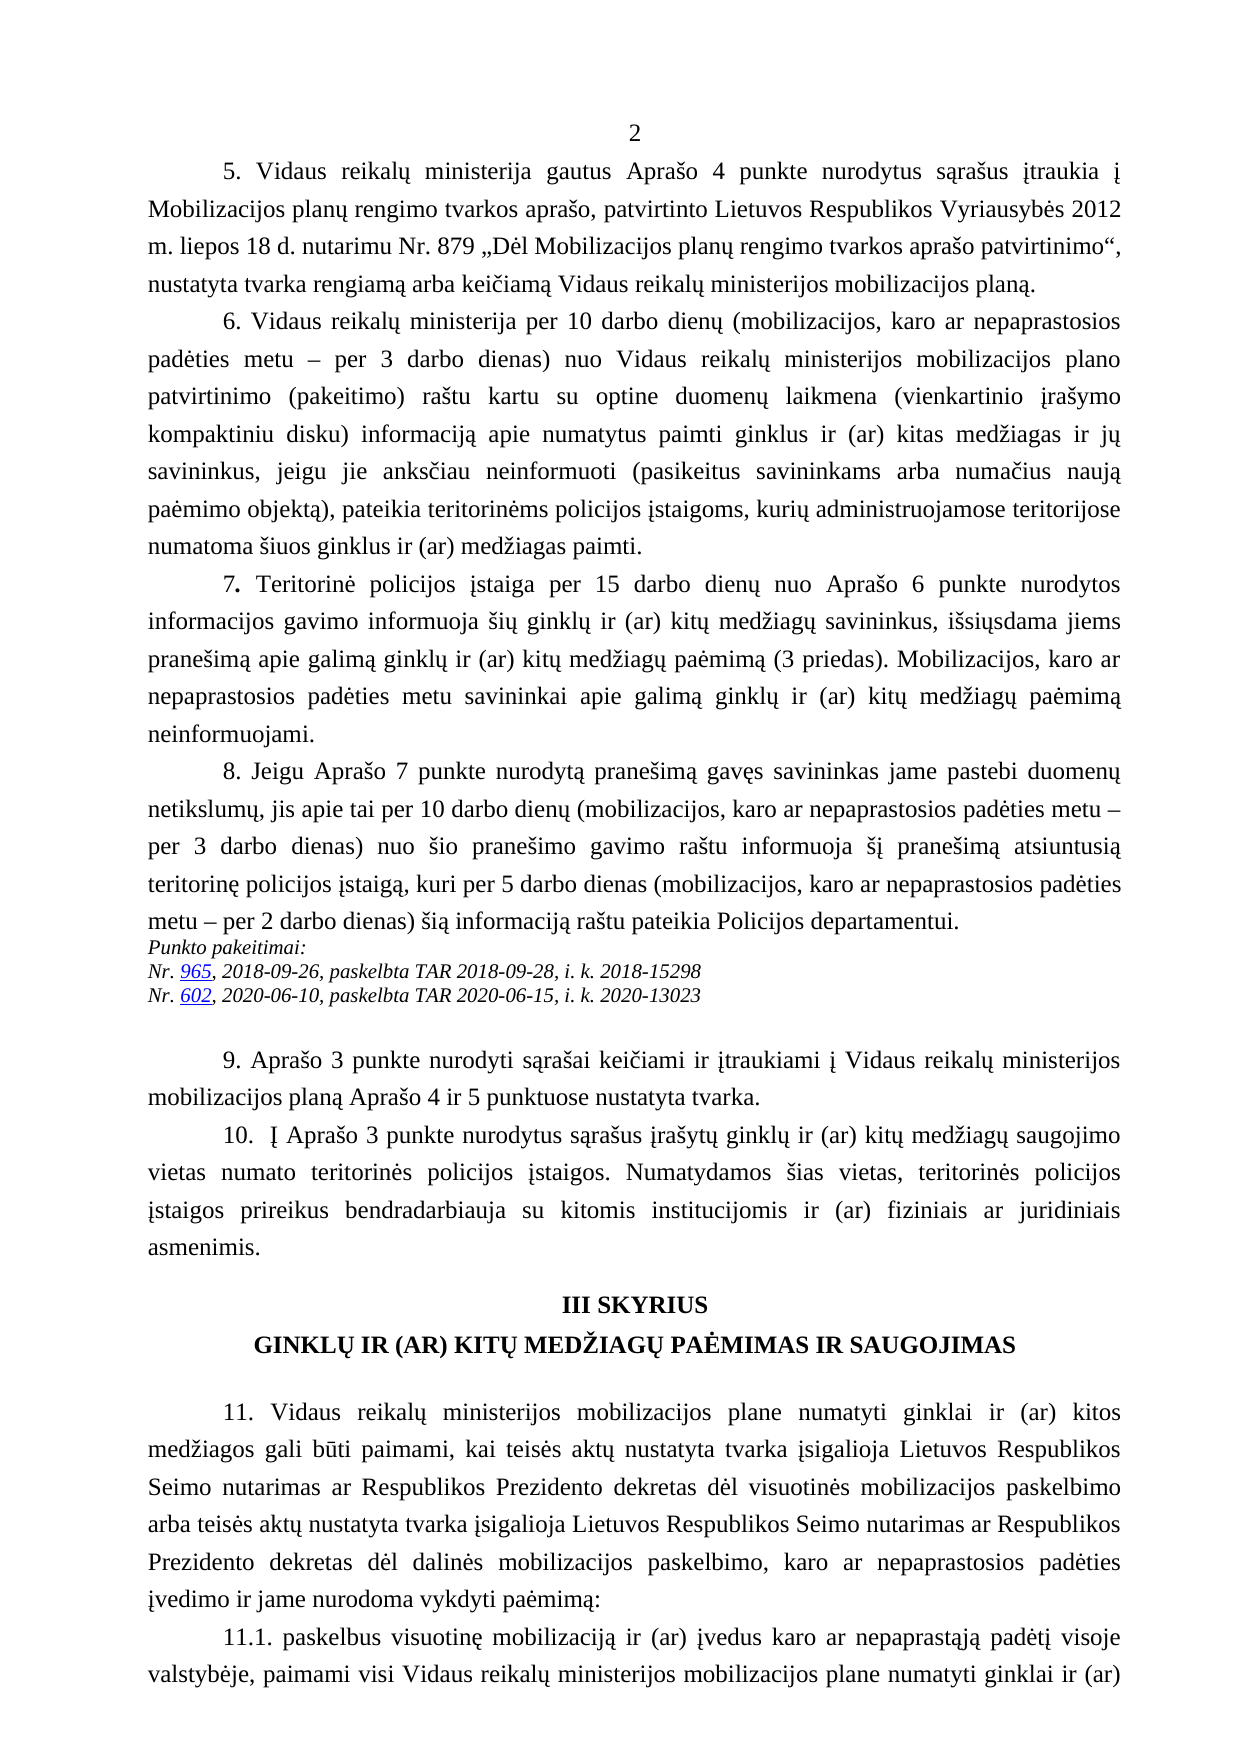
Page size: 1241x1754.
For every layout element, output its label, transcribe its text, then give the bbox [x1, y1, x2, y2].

text III SKYRIUS [148, 1290, 1122, 1318]
text 5. Vidaus reikalų ministerija gautus Aprašo 4 punkte nurodytus sąrašus įtraukia į Mobilizacijos planų rengimo tvarkos aprašo, patvirtinto Lietuvos Respublikos Vyriausybės 2012 m. liepos 18 d. nutarimu Nr. 879 „Dėl Mobilizacijos planų rengimo tvarkos aprašo patvirtinimo“, nustatyta tvarka rengiamą arba keičiamą Vidaus reikalų ministerijos mobilizacijos planą. [148, 148, 1122, 298]
text Nr. 602, 2020-06-10, paskelbta TAR 2020-06-15, i. k. 2020-13023 [148, 983, 1122, 1007]
text 10. Į Aprašo 3 punkte nurodytus sąrašus įrašytų ginklų ir (ar) kitų medžiagų saugojimo vietas numato teritorinės policijos įstaigos. Numatydamos šias vietas, teritorinės policijos įstaigos prireikus bendradarbiauja su kitomis institucijomis ir (ar) fiziniais ar juridiniais asmenimis. [148, 1111, 1122, 1261]
text 8. Jeigu Aprašo 7 punkte nurodytą pranešimą gavęs savininkas jame pastebi duomenų netikslumų, jis apie tai per 10 darbo dienų (mobilizacijos, karo ar nepaprastosios padėties metu – per 3 darbo dienas) nuo šio pranešimo gavimo raštu informuoja šį pranešimą atsiuntusią teritorinę policijos įstaigą, kuri per 5 darbo dienas (mobilizacijos, karo ar nepaprastosios padėties metu – per 2 darbo dienas) šią informaciją raštu pateikia Policijos departamentui. [148, 748, 1122, 935]
text 11.1. paskelbus visuotinę mobilizaciją ir (ar) įvedus karo ar nepaprastąją padėtį visoje valstybėje, paimami visi Vidaus reikalų ministerijos mobilizacijos plane numatyti ginklai ir (ar) [148, 1613, 1122, 1688]
text 11. Vidaus reikalų ministerijos mobilizacijos plane numatyti ginklai ir (ar) kitos medžiagos gali būti paimami, kai teisės aktų nustatyta tvarka įsigalioja Lietuvos Respublikos Seimo nutarimas ar Respublikos Prezidento dekretas dėl visuotinės mobilizacijos paskelbimo arba teisės aktų nustatyta tvarka įsigalioja Lietuvos Respublikos Seimo nutarimas ar Respublikos Prezidento dekretas dėl dalinės mobilizacijos paskelbimo, karo ar nepaprastosios padėties įvedimo ir jame nurodoma vykdyti paėmimą: [148, 1388, 1122, 1613]
text GINKLŲ IR (AR) KITŲ MEDŽIAGŲ PAĖMIMAS IR SAUGOJIMAS [148, 1331, 1122, 1359]
text Nr. 965, 2018-09-26, paskelbta TAR 2018-09-28, i. k. 2018-15298 [148, 959, 1122, 983]
text Punkto pakeitimai: [148, 935, 1122, 959]
text 7. Teritorinė policijos įstaiga per 15 darbo dienų nuo Aprašo 6 punkte nurodytos informacijos gavimo informuoja šių ginklų ir (ar) kitų medžiagų savininkus, išsiųsdama jiems pranešimą apie galimą ginklų ir (ar) kitų medžiagų paėmimą (3 priedas). Mobilizacijos, karo ar nepaprastosios padėties metu savininkai apie galimą ginklų ir (ar) kitų medžiagų paėmimą neinformuojami. [148, 560, 1122, 748]
text 9. Aprašo 3 punkte nurodyti sąrašai keičiami ir įtraukiami į Vidaus reikalų ministerijos mobilizacijos planą Aprašo 4 ir 5 punktuose nustatyta tvarka. [148, 1036, 1122, 1111]
text 6. Vidaus reikalų ministerija per 10 darbo dienų (mobilizacijos, karo ar nepaprastosios padėties metu – per 3 darbo dienas) nuo Vidaus reikalų ministerijos mobilizacijos plano patvirtinimo (pakeitimo) raštu kartu su optine duomenų laikmena (vienkartinio įrašymo kompaktiniu disku) informaciją apie numatytus paimti ginklus ir (ar) kitas medžiagas ir jų savininkus, jeigu jie anksčiau neinformuoti (pasikeitus savininkams arba numačius naują paėmimo objektą), pateikia teritorinėms policijos įstaigoms, kurių administruojamose teritorijose numatoma šiuos ginklus ir (ar) medžiagas paimti. [148, 298, 1122, 560]
